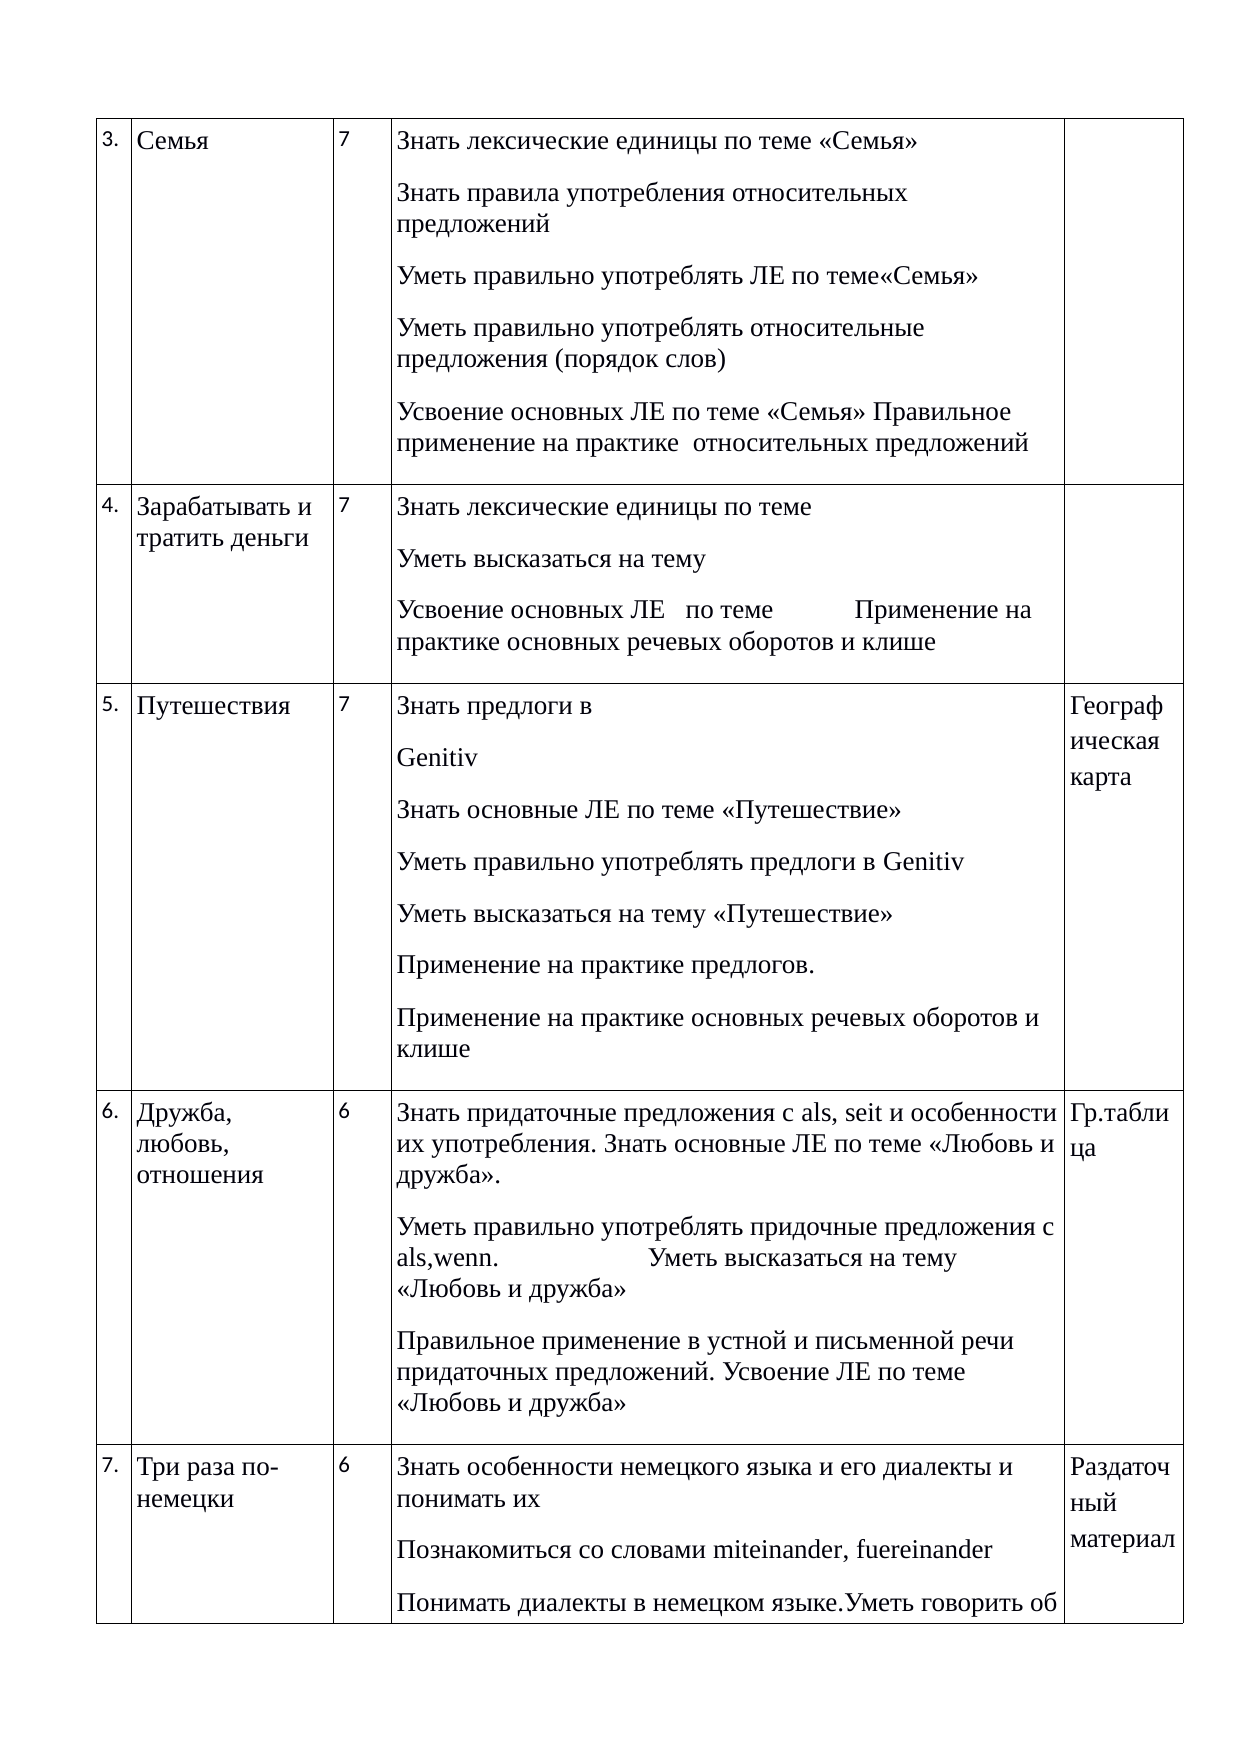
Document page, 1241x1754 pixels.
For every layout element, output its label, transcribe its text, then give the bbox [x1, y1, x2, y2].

table_cell Дружба, любовь, отношения [132, 1091, 333, 1444]
table_cell Знать особенности немецкого языка и его диалекты и понимать их Познакомиться со словами miteinander, fuereinander Понимать диалекты в немецком языке.Уметь говорить об [392, 1445, 1064, 1622]
table_cell Путешествия [132, 684, 333, 1089]
table_cell Гр.таблица [1065, 1091, 1183, 1444]
table_cell 7 [334, 485, 391, 682]
table_cell 7 [334, 684, 391, 1089]
table_cell Знать предлоги в Genitiv Знать основные ЛЕ по теме «Путешествие» Уметь правильно употреблять предлоги в Genitiv Уметь высказаться на тему «Путешествие» Применение на практике предлогов. Применение на практике основных речевых оборотов и клише [392, 684, 1064, 1089]
table_cell [1065, 119, 1183, 483]
table_cell 4. [97, 485, 131, 682]
table_cell Зарабатывать и тратить деньги [132, 485, 333, 682]
table_cell Три раза по- немецки [132, 1445, 333, 1622]
table_cell 7. [97, 1445, 131, 1622]
table_cell Семья [132, 119, 333, 483]
table_cell Знать лексические единицы по теме «Семья» Знать правила употребления относительных предложений Уметь правильно употреблять ЛЕ по теме«Семья» Уметь правильно употреблять относительные предложения (порядок слов) Усвоение основных ЛЕ по теме «Семья» Правильное применение на практике относительных предложений [392, 119, 1064, 483]
table_cell 6 [334, 1091, 391, 1444]
table_cell 6. [97, 1091, 131, 1444]
table_cell 6 [334, 1445, 391, 1622]
table_cell Раздаточный материал [1065, 1445, 1183, 1622]
table_cell Знать лексические единицы по теме Уметь высказаться на тему Усвоение основных ЛЕ по теме Применение на практике основных речевых оборотов и клише [392, 485, 1064, 682]
table_cell [1065, 485, 1183, 682]
table_cell 7 [334, 119, 391, 483]
table_cell 3. [97, 119, 131, 483]
table_cell Знать придаточные предложения с als, seit и особенности их употребления. Знать основные ЛЕ по теме «Любовь и дружба». Уметь правильно употреблять придочные предложения с als,wenn. Уметь высказаться на тему «Любовь и дружба» Правильное применение в устной и письменной речи придаточных предложений. Усвоение ЛЕ по теме «Любовь и дружба» [392, 1091, 1064, 1444]
table_cell Географическая карта [1065, 684, 1183, 1089]
table_cell 5. [97, 684, 131, 1089]
